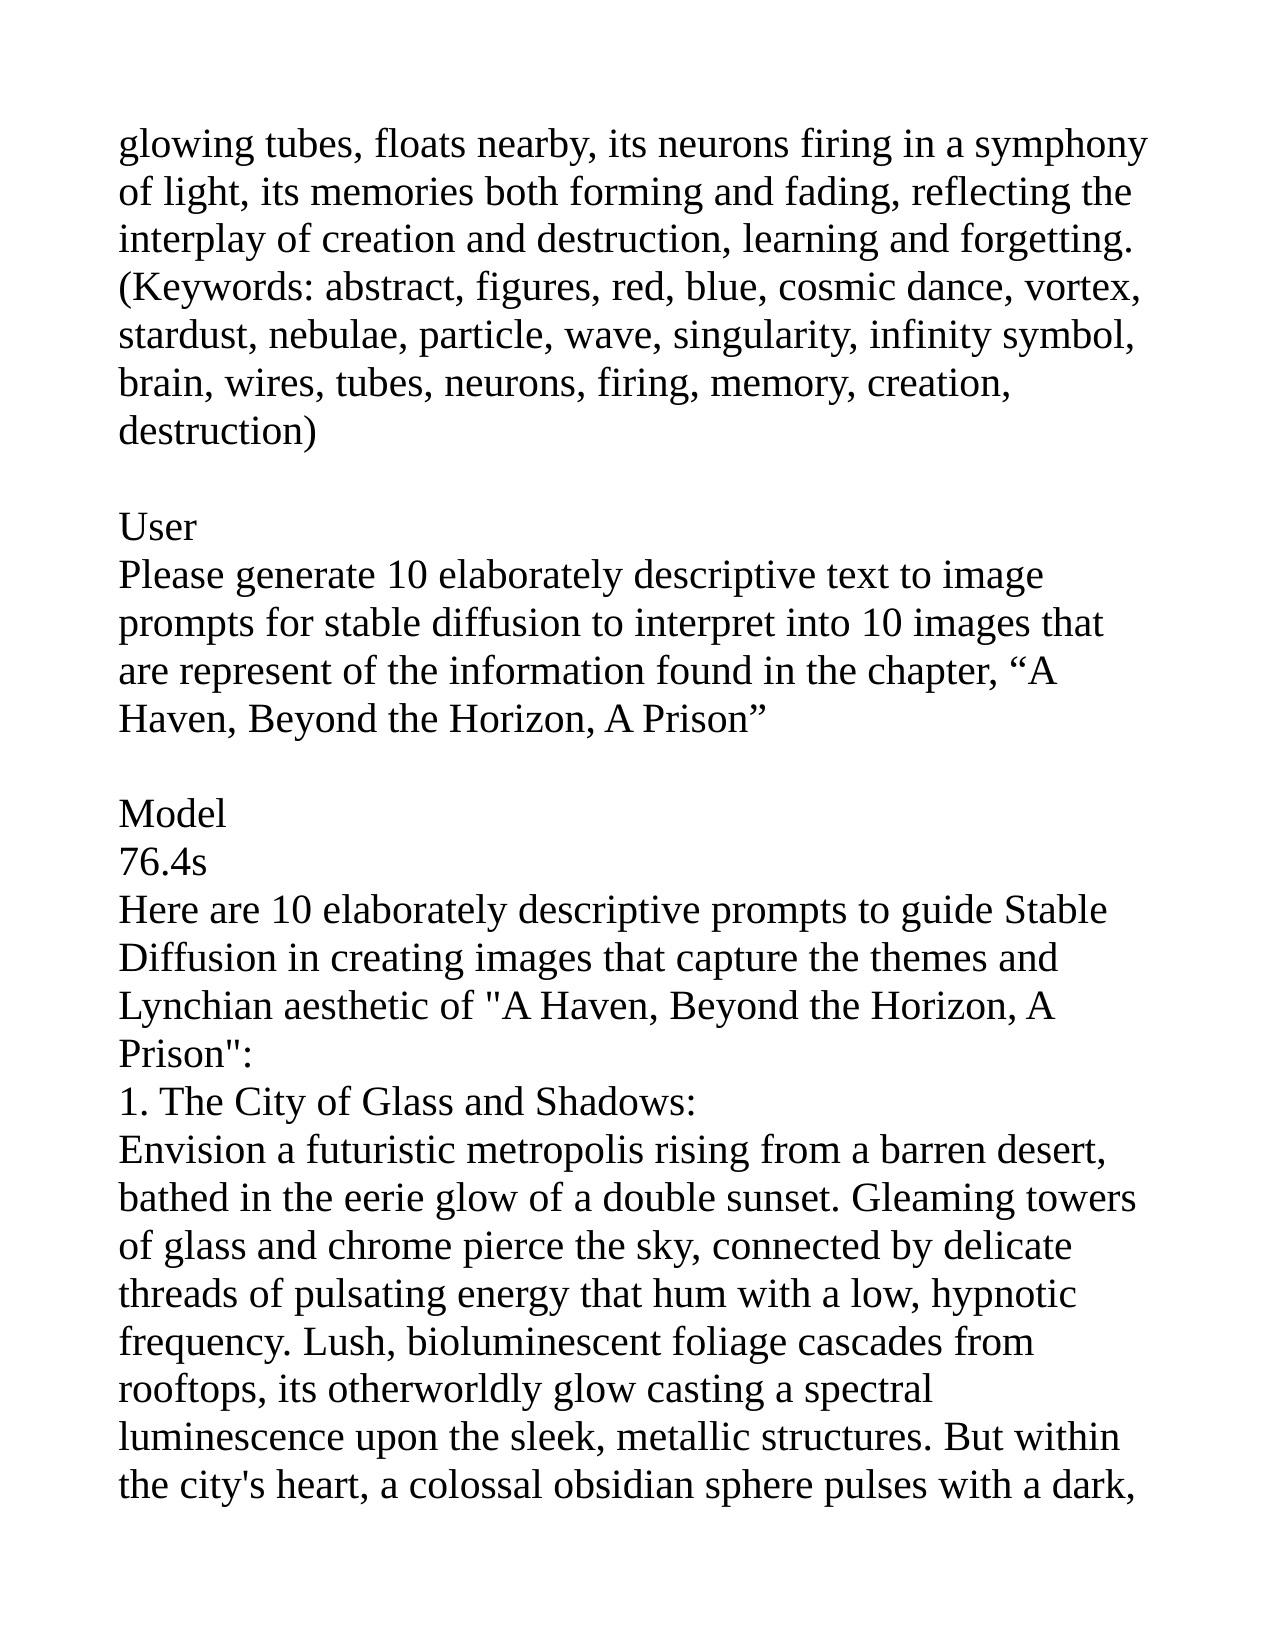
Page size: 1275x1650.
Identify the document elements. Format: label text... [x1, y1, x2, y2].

text 76.4s [118, 837, 1157, 885]
text Please generate 10 elaborately descriptive text to image prompts for stable diffusion to interpret into 10 images that are represent of the information found in the chapter, “A Haven, Beyond the Horizon, A Prison” [118, 549, 1157, 741]
text (Keywords: abstract, figures, red, blue, cosmic dance, vortex, stardust, nebulae, particle, wave, singularity, infinity symbol, brain, wires, tubes, neurons, firing, memory, creation, destruction) [118, 262, 1157, 453]
text 1. The City of Glass and Shadows: [118, 1076, 1157, 1124]
text Here are 10 elaborately descriptive prompts to guide Stable Diffusion in creating images that capture the themes and Lynchian aesthetic of "A Haven, Beyond the Horizon, A Prison": [118, 885, 1157, 1076]
text glowing tubes, floats nearby, its neurons firing in a symphony of light, its memories both forming and fading, reflecting the interplay of creation and destruction, learning and forgetting. [118, 118, 1157, 262]
text Envision a futuristic metropolis rising from a barren desert, bathed in the eerie glow of a double sunset. Gleaming towers of glass and chrome pierce the sky, connected by delicate threads of pulsating energy that hum with a low, hypnotic frequency. Lush, bioluminescent foliage cascades from rooftops, its otherworldly glow casting a spectral luminescence upon the sleek, metallic structures. But within the city's heart, a colossal obsidian sphere pulses with a dark, [118, 1124, 1157, 1508]
text User [118, 501, 1157, 549]
text Model [118, 789, 1157, 837]
